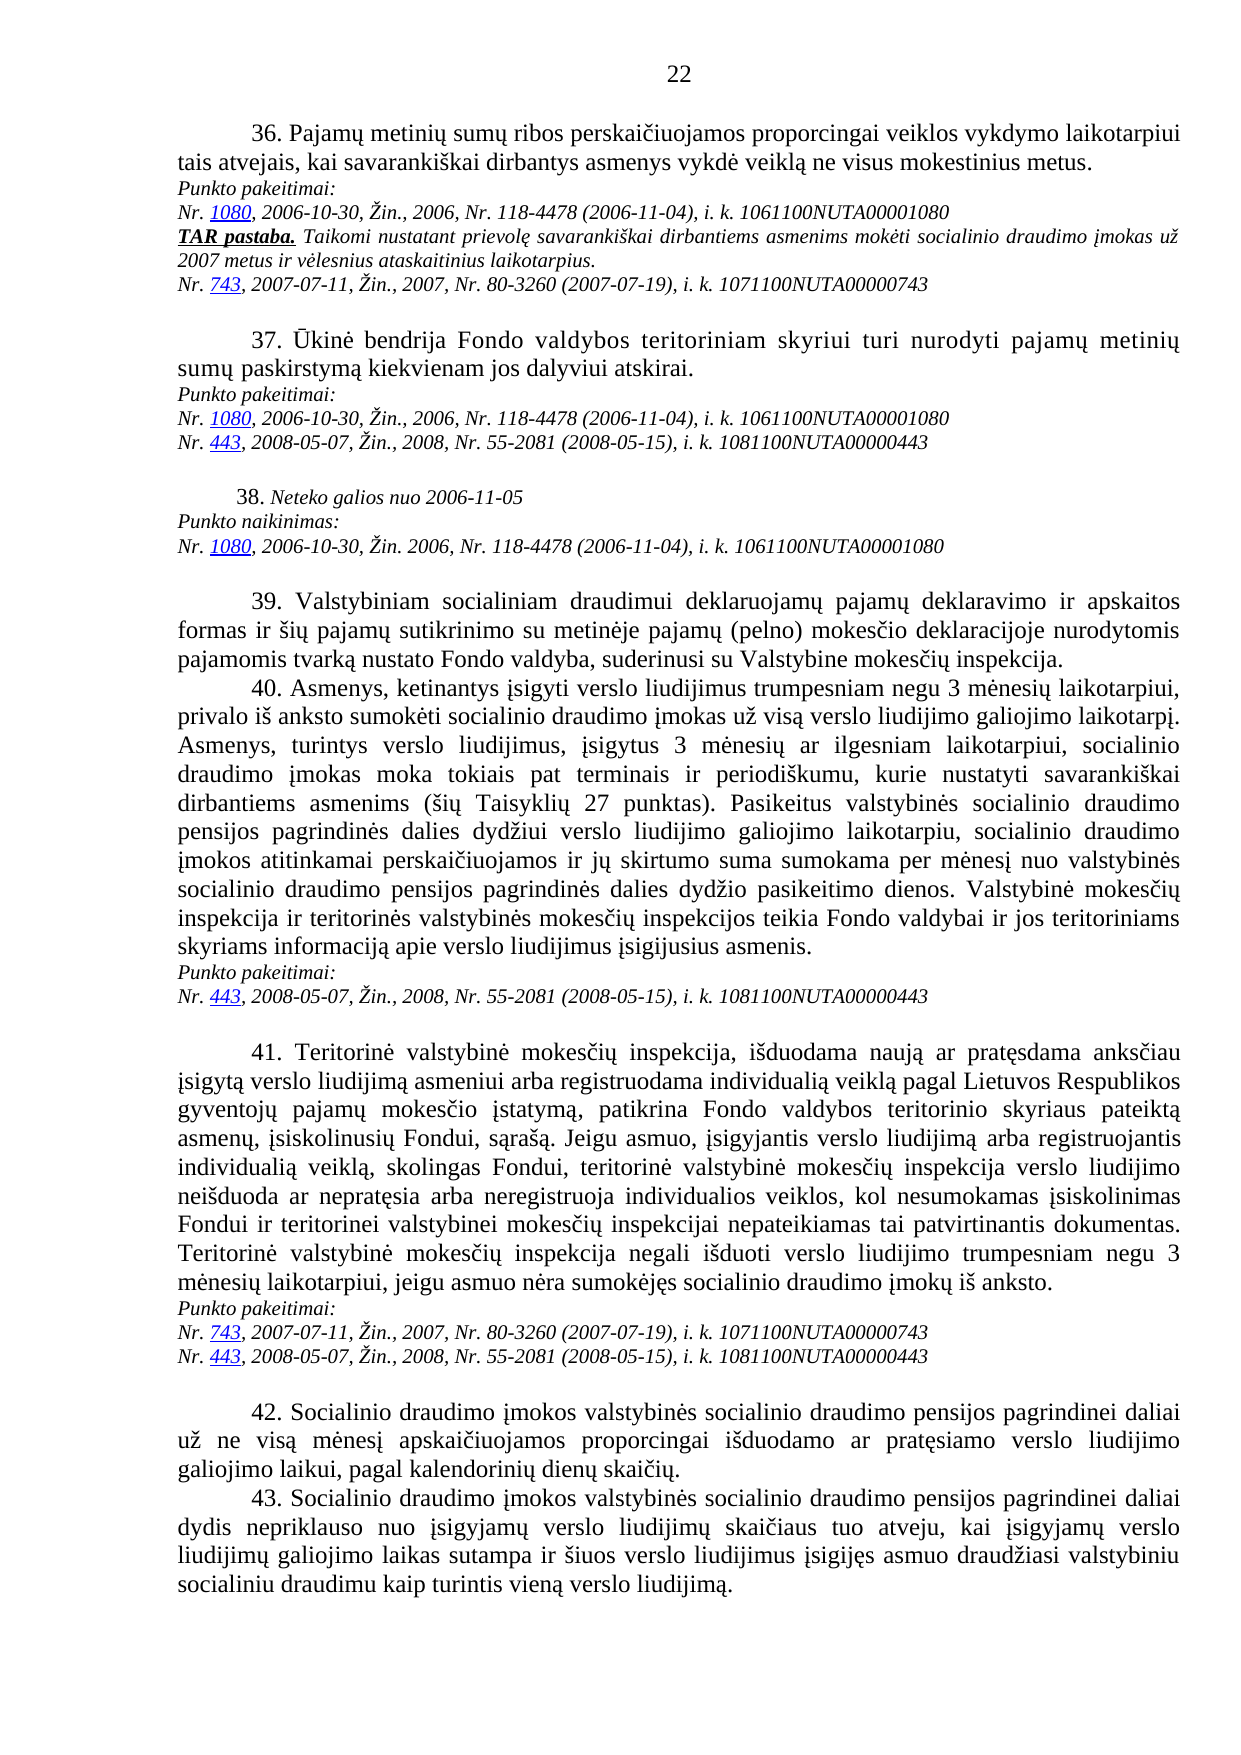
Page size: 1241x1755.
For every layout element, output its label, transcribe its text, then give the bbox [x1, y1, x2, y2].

text Nr. 443, 2008-05-07, Žin., 2008, Nr. 55-2081 (2008-05-15), i. k. 1081100NUTA00000443 [177, 1344, 1181, 1368]
text 37. Ūkinė bendrija Fondo valdybos teritoriniam skyriui turi nurodyti pajamų metinių sumų paskirstymą kiekvienam jos dalyviui atskirai. [177, 325, 1181, 382]
text 43. Socialinio draudimo įmokos valstybinės socialinio draudimo pensijos pagrindinei daliai dydis nepriklauso nuo įsigyjamų verslo liudijimų skaičiaus tuo atveju, kai įsigyjamų verslo liudijimų galiojimo laikas sutampa ir šiuos verslo liudijimus įsigijęs asmuo draudžiasi valstybiniu socialiniu draudimu kaip turintis vieną verslo liudijimą. [177, 1483, 1181, 1598]
text Nr. 1080, 2006-10-30, Žin. 2006, Nr. 118-4478 (2006-11-04), i. k. 1061100NUTA00001080 [177, 533, 1181, 558]
text TAR pastaba. Taikomi nustatant prievolę savarankiškai dirbantiems asmenims mokėti socialinio draudimo įmokas už 2007 metus ir vėlesnius ataskaitinius laikotarpius. [177, 224, 1181, 272]
text 41. Teritorinė valstybinė mokesčių inspekcija, išduodama naują ar pratęsdama anksčiau įsigytą verslo liudijimą asmeniui arba registruodama individualią veiklą pagal Lietuvos Respublikos gyventojų pajamų mokesčio įstatymą, patikrina Fondo valdybos teritorinio skyriaus pateiktą asmenų, įsiskolinusių Fondui, sąrašą. Jeigu asmuo, įsigyjantis verslo liudijimą arba registruojantis individualią veiklą, skolingas Fondui, teritorinė valstybinė mokesčių inspekcija verslo liudijimo neišduoda ar nepratęsia arba neregistruoja individualios veiklos, kol nesumokamas įsiskolinimas Fondui ir teritorinei valstybinei mokesčių inspekcijai nepateikiamas tai patvirtinantis dokumentas. Teritorinė valstybinė mokesčių inspekcija negali išduoti verslo liudijimo trumpesniam negu 3 mėnesių laikotarpiui, jeigu asmuo nėra sumokėjęs socialinio draudimo įmokų iš anksto. [177, 1037, 1181, 1296]
text Punkto naikinimas: [177, 509, 1181, 533]
text Nr. 443, 2008-05-07, Žin., 2008, Nr. 55-2081 (2008-05-15), i. k. 1081100NUTA00000443 [177, 984, 1181, 1008]
text Nr. 443, 2008-05-07, Žin., 2008, Nr. 55-2081 (2008-05-15), i. k. 1081100NUTA00000443 [177, 430, 1181, 454]
text 36. Pajamų metinių sumų ribos perskaičiuojamos proporcingai veiklos vykdymo laikotarpiui tais atvejais, kai savarankiškai dirbantys asmenys vykdė veiklą ne visus mokestinius metus. [177, 118, 1181, 176]
text Punkto pakeitimai: [177, 176, 1181, 200]
text Punkto pakeitimai: [177, 960, 1181, 984]
text Punkto pakeitimai: [177, 382, 1181, 406]
text 39. Valstybiniam socialiniam draudimui deklaruojamų pajamų deklaravimo ir apskaitos formas ir šių pajamų sutikrinimo su metinėje pajamų (pelno) mokesčio deklaracijoje nurodytomis pajamomis tvarką nustato Fondo valdyba, suderinusi su Valstybine mokesčių inspekcija. [177, 586, 1181, 673]
text Nr. 1080, 2006-10-30, Žin., 2006, Nr. 118-4478 (2006-11-04), i. k. 1061100NUTA00001080 [177, 200, 1181, 224]
text Punkto pakeitimai: [177, 1296, 1181, 1320]
text Nr. 1080, 2006-10-30, Žin., 2006, Nr. 118-4478 (2006-11-04), i. k. 1061100NUTA00001080 [177, 406, 1181, 430]
text Nr. 743, 2007-07-11, Žin., 2007, Nr. 80-3260 (2007-07-19), i. k. 1071100NUTA00000743 [177, 1320, 1181, 1344]
text 38. Neteko galios nuo 2006-11-05 [177, 483, 1181, 509]
text Nr. 743, 2007-07-11, Žin., 2007, Nr. 80-3260 (2007-07-19), i. k. 1071100NUTA00000743 [177, 272, 1181, 296]
text 42. Socialinio draudimo įmokos valstybinės socialinio draudimo pensijos pagrindinei daliai už ne visą mėnesį apskaičiuojamos proporcingai išduodamo ar pratęsiamo verslo liudijimo galiojimo laikui, pagal kalendorinių dienų skaičių. [177, 1397, 1181, 1483]
text 40. Asmenys, ketinantys įsigyti verslo liudijimus trumpesniam negu 3 mėnesių laikotarpiui, privalo iš anksto sumokėti socialinio draudimo įmokas už visą verslo liudijimo galiojimo laikotarpį. Asmenys, turintys verslo liudijimus, įsigytus 3 mėnesių ar ilgesniam laikotarpiui, socialinio draudimo įmokas moka tokiais pat terminais ir periodiškumu, kurie nustatyti savarankiškai dirbantiems asmenims (šių Taisyklių 27 punktas). Pasikeitus valstybinės socialinio draudimo pensijos pagrindinės dalies dydžiui verslo liudijimo galiojimo laikotarpiu, socialinio draudimo įmokos atitinkamai perskaičiuojamos ir jų skirtumo suma sumokama per mėnesį nuo valstybinės socialinio draudimo pensijos pagrindinės dalies dydžio pasikeitimo dienos. Valstybinė mokesčių inspekcija ir teritorinės valstybinės mokesčių inspekcijos teikia Fondo valdybai ir jos teritoriniams skyriams informaciją apie verslo liudijimus įsigijusius asmenis. [177, 673, 1181, 960]
